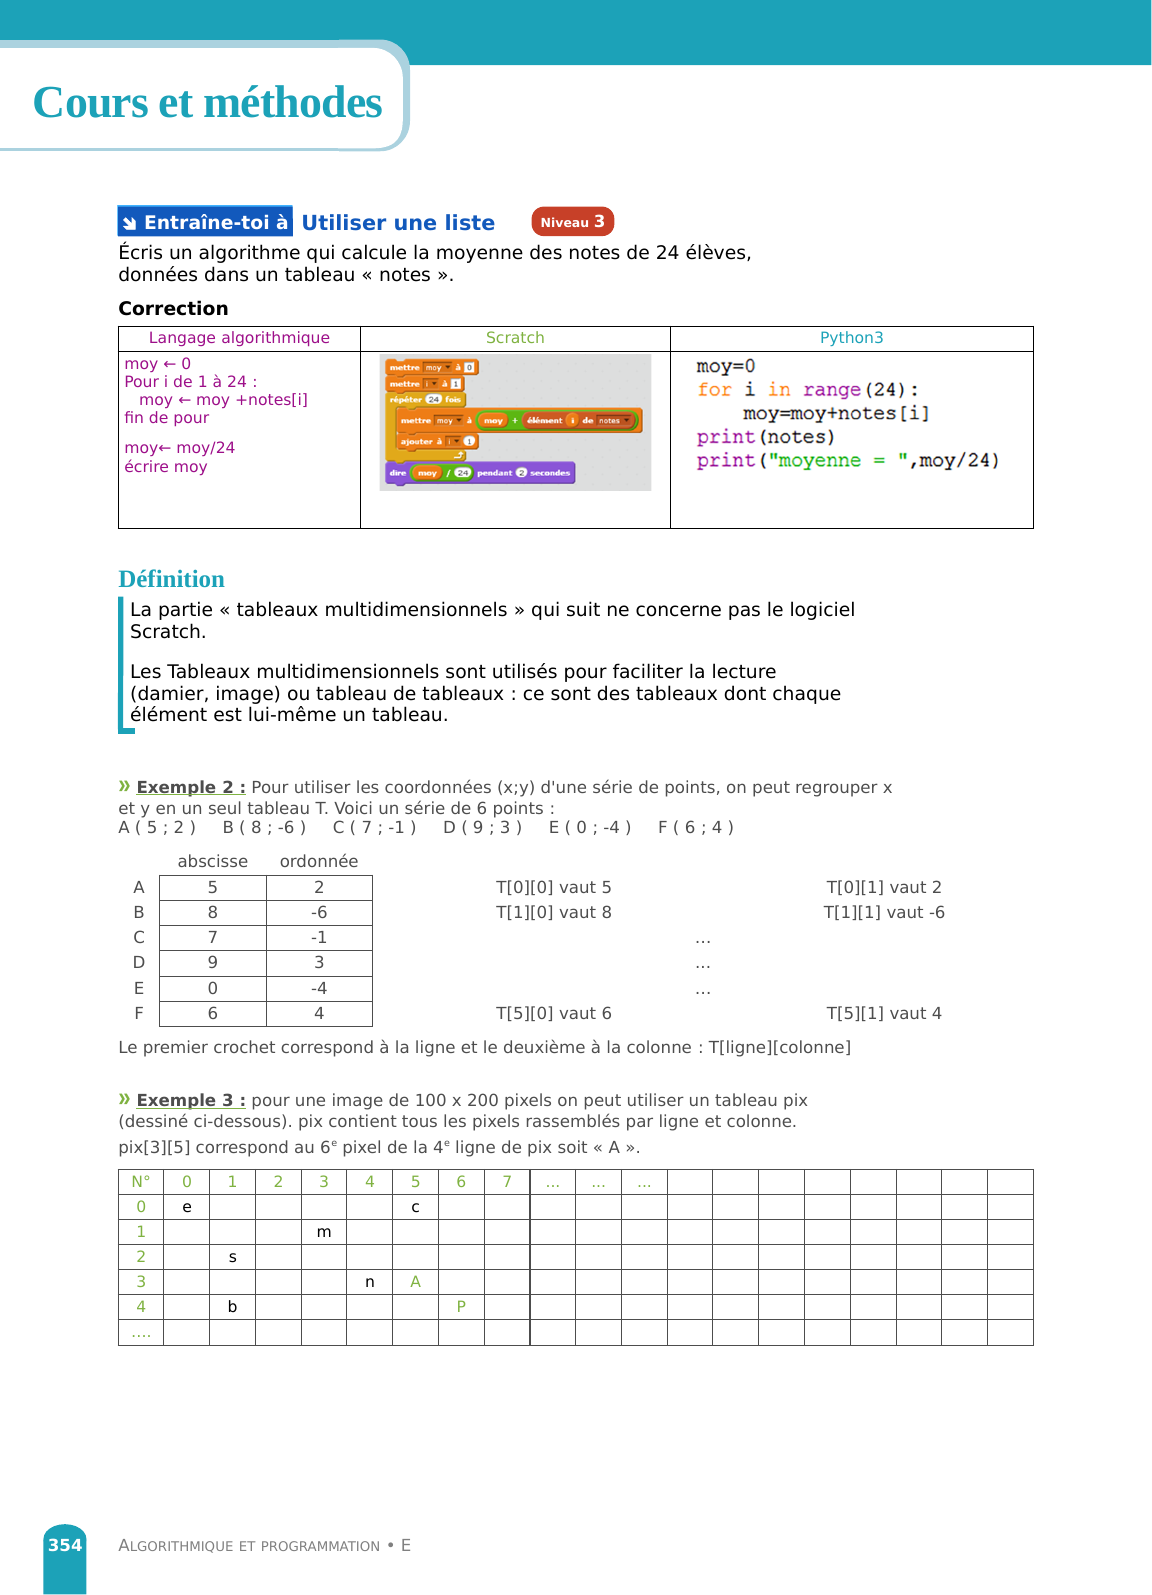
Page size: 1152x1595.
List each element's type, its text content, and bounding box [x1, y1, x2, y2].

table_cell T[5][0] vaut 6 [373, 1001, 736, 1026]
table_cell [942, 1295, 987, 1319]
table_cell b [210, 1295, 255, 1319]
table_header 6 [439, 1170, 484, 1194]
table_header 3 [302, 1170, 346, 1194]
table_cell [347, 1295, 392, 1319]
table_cell T[5][1] vaut 4 [736, 1001, 1033, 1026]
table_cell E [118, 976, 159, 1001]
table_cell [759, 1220, 804, 1244]
table_cell [622, 1270, 667, 1294]
table_header 0 [164, 1170, 209, 1194]
table_cell [988, 1320, 1033, 1344]
table_cell [942, 1220, 987, 1244]
table_cell T[1][0] vaut 8 [373, 900, 736, 925]
table_cell T[1][1] vaut -6 [736, 900, 1033, 925]
text Correction [118, 298, 1033, 319]
text Écris un algorithme qui calcule la moyenne des notes de 24 élèves, données dans un tableau « notes ». [118, 242, 915, 286]
table_cell [439, 1195, 484, 1219]
table_cell [485, 1295, 529, 1319]
table_cell [897, 1320, 941, 1344]
table_cell [164, 1245, 209, 1269]
table_cell [164, 1295, 209, 1319]
table_cell [164, 1220, 209, 1244]
table_cell [759, 1195, 804, 1219]
text » Exemple 3 : pour une image de 100 x 200 pixels on peut utiliser un tableau pix (dessiné ci-dessous). pix contient tous les pixels rassemblés par ligne et colonne. [118, 1081, 915, 1132]
table_cell [256, 1270, 301, 1294]
table_cell A [393, 1270, 438, 1294]
table_cell [302, 1245, 346, 1269]
table_cell [485, 1195, 529, 1219]
text [607, 207, 1033, 236]
table_cell [988, 1220, 1033, 1244]
table_cell [759, 1320, 804, 1344]
table_cell [897, 1195, 941, 1219]
table_header [897, 1170, 941, 1194]
table_header [668, 1170, 712, 1194]
table_cell [668, 1220, 712, 1244]
table_cell [942, 1195, 987, 1219]
table_cell [531, 1295, 575, 1319]
table_cell [256, 1195, 301, 1219]
table_cell n [347, 1270, 392, 1294]
table_cell [256, 1320, 301, 1344]
table_cell [210, 1320, 255, 1344]
table_cell [713, 1320, 758, 1344]
table_cell T[0][1] vaut 2 [736, 875, 1033, 900]
table_header [942, 1170, 987, 1194]
table_cell [897, 1220, 941, 1244]
picture [379, 354, 652, 491]
table_cell [256, 1295, 301, 1319]
table_header 7 [485, 1170, 529, 1194]
table_cell T[0][0] vaut 5 [373, 875, 736, 900]
text Utiliser une liste [293, 207, 538, 236]
table_cell [576, 1220, 621, 1244]
table_cell -6 [267, 901, 372, 925]
table_cell [988, 1245, 1033, 1269]
text » Exemple 2 : Pour utiliser les coordonnées (x;y) d'une série de points, on peut regrouper x et y en un seul tableau T. Voici un série de 6 points : [118, 768, 915, 818]
table_header ... [622, 1170, 667, 1194]
table_cell 2 [267, 876, 372, 900]
table_header abscisse [160, 849, 266, 874]
table_cell 5 [160, 876, 266, 900]
table_header [373, 849, 1033, 874]
table_cell [713, 1220, 758, 1244]
table_cell 2 [119, 1245, 163, 1269]
table_cell 8 [160, 901, 266, 925]
table_cell [439, 1220, 484, 1244]
table_cell [302, 1320, 346, 1344]
table_cell [897, 1295, 941, 1319]
table_header 2 [256, 1170, 301, 1194]
table_cell 9 [160, 951, 266, 976]
table_cell [622, 1220, 667, 1244]
table_cell ... [373, 950, 1033, 976]
table_cell [576, 1270, 621, 1294]
table_header Python3 [671, 327, 1033, 351]
table_cell 3 [267, 951, 372, 976]
table_cell 0 [119, 1195, 163, 1219]
text Le premier crochet correspond à la ligne et le deuxième à la colonne : T[ligne][colonne] [118, 1038, 915, 1058]
table_cell [256, 1220, 301, 1244]
table_cell [805, 1320, 850, 1344]
table_cell D [118, 950, 159, 976]
table_header Scratch [361, 327, 670, 351]
table_cell [439, 1270, 484, 1294]
table_cell 1 [119, 1220, 163, 1244]
table_cell [988, 1270, 1033, 1294]
table_cell [531, 1220, 575, 1244]
table_cell e [164, 1195, 209, 1219]
table_cell [576, 1245, 621, 1269]
table_cell [668, 1320, 712, 1344]
table_cell -1 [267, 926, 372, 950]
table_cell [164, 1320, 209, 1344]
table_cell [531, 1320, 575, 1344]
table_cell [210, 1270, 255, 1294]
table_cell [759, 1245, 804, 1269]
table_cell [668, 1245, 712, 1269]
picture [691, 354, 1013, 486]
table_header [988, 1170, 1033, 1194]
table_cell [622, 1320, 667, 1344]
table_cell [164, 1270, 209, 1294]
table_header Langage algorithmique [119, 327, 360, 351]
table_cell [759, 1270, 804, 1294]
table_cell [851, 1195, 896, 1219]
table_cell [942, 1320, 987, 1344]
table_cell [361, 352, 670, 528]
table_header ... [531, 1170, 575, 1194]
table_cell [851, 1220, 896, 1244]
table_cell [576, 1195, 621, 1219]
table_cell [713, 1270, 758, 1294]
table_cell c [393, 1195, 438, 1219]
table_cell A [118, 875, 159, 900]
table_cell [393, 1295, 438, 1319]
table_cell [805, 1220, 850, 1244]
table_header [713, 1170, 758, 1194]
table_cell [805, 1270, 850, 1294]
table_cell [988, 1295, 1033, 1319]
table_cell [713, 1295, 758, 1319]
table_cell [622, 1245, 667, 1269]
table_cell [347, 1220, 392, 1244]
table_cell [439, 1320, 484, 1344]
table_cell [805, 1295, 850, 1319]
table_cell [347, 1195, 392, 1219]
table_cell [485, 1270, 529, 1294]
table_cell 4 [267, 1002, 372, 1026]
table_header [118, 849, 159, 874]
table_cell m [302, 1220, 346, 1244]
table_cell [302, 1295, 346, 1319]
table_cell [805, 1195, 850, 1219]
table_cell [210, 1220, 255, 1244]
table_cell [897, 1270, 941, 1294]
table_cell 4 [119, 1295, 163, 1319]
table_cell [851, 1270, 896, 1294]
table_cell [302, 1195, 346, 1219]
table_header 4 [347, 1170, 392, 1194]
table_cell [668, 1195, 712, 1219]
table_cell …. [119, 1320, 163, 1344]
table_cell 6 [160, 1002, 266, 1026]
table_header [759, 1170, 804, 1194]
table_cell [805, 1245, 850, 1269]
table_cell [531, 1195, 575, 1219]
table_cell [531, 1270, 575, 1294]
table_cell [942, 1245, 987, 1269]
table_header [805, 1170, 850, 1194]
table_cell [485, 1220, 529, 1244]
table_cell B [118, 900, 159, 925]
table_cell -4 [267, 977, 372, 1001]
text A ( 5 ; 2 ) B ( 8 ; -6 ) C ( 7 ; -1 ) D ( 9 ; 3 ) E ( 0 ; -4 ) F ( 6 ; 4 ) [118, 818, 915, 837]
table_cell [485, 1320, 529, 1344]
table_cell [851, 1295, 896, 1319]
table_cell … [373, 925, 1033, 950]
table_cell [210, 1195, 255, 1219]
table_cell C [118, 925, 159, 950]
table_cell … [373, 976, 1033, 1001]
table_cell [851, 1320, 896, 1344]
table_cell [576, 1320, 621, 1344]
table_cell P [439, 1295, 484, 1319]
table_cell [851, 1245, 896, 1269]
table_cell [347, 1320, 392, 1344]
table_cell [485, 1245, 529, 1269]
table_cell [622, 1195, 667, 1219]
table_header ... [576, 1170, 621, 1194]
table_cell F [118, 1001, 159, 1026]
table_cell 0 [160, 977, 266, 1001]
table_cell [988, 1195, 1033, 1219]
table_cell [576, 1295, 621, 1319]
table_header [851, 1170, 896, 1194]
table_cell [671, 352, 1033, 528]
table_header 1 [210, 1170, 255, 1194]
table_cell [256, 1245, 301, 1269]
table_cell s [210, 1245, 255, 1269]
table_header 5 [393, 1170, 438, 1194]
table_cell [347, 1245, 392, 1269]
table_cell [393, 1245, 438, 1269]
table_cell 3 [119, 1270, 163, 1294]
table_cell [942, 1270, 987, 1294]
table_cell [713, 1245, 758, 1269]
table_cell [439, 1245, 484, 1269]
table_cell [759, 1295, 804, 1319]
table_cell [897, 1245, 941, 1269]
table_cell [393, 1320, 438, 1344]
table_cell [622, 1295, 667, 1319]
table_cell 7 [160, 926, 266, 950]
table_header ordonnée [266, 849, 372, 874]
table_cell [302, 1270, 346, 1294]
table_cell [393, 1220, 438, 1244]
table_cell [668, 1295, 712, 1319]
table_cell moy ← 0 Pour i de 1 à 24 : moy ← moy +notes[i] fin de pour moy← moy/24 écrire moy [119, 352, 360, 528]
table_header N° [119, 1170, 163, 1194]
table_cell [713, 1195, 758, 1219]
table_cell [531, 1245, 575, 1269]
text pix[3][5] correspond au 6e pixel de la 4e ligne de pix soit « A ». [118, 1138, 915, 1157]
table_cell [668, 1270, 712, 1294]
